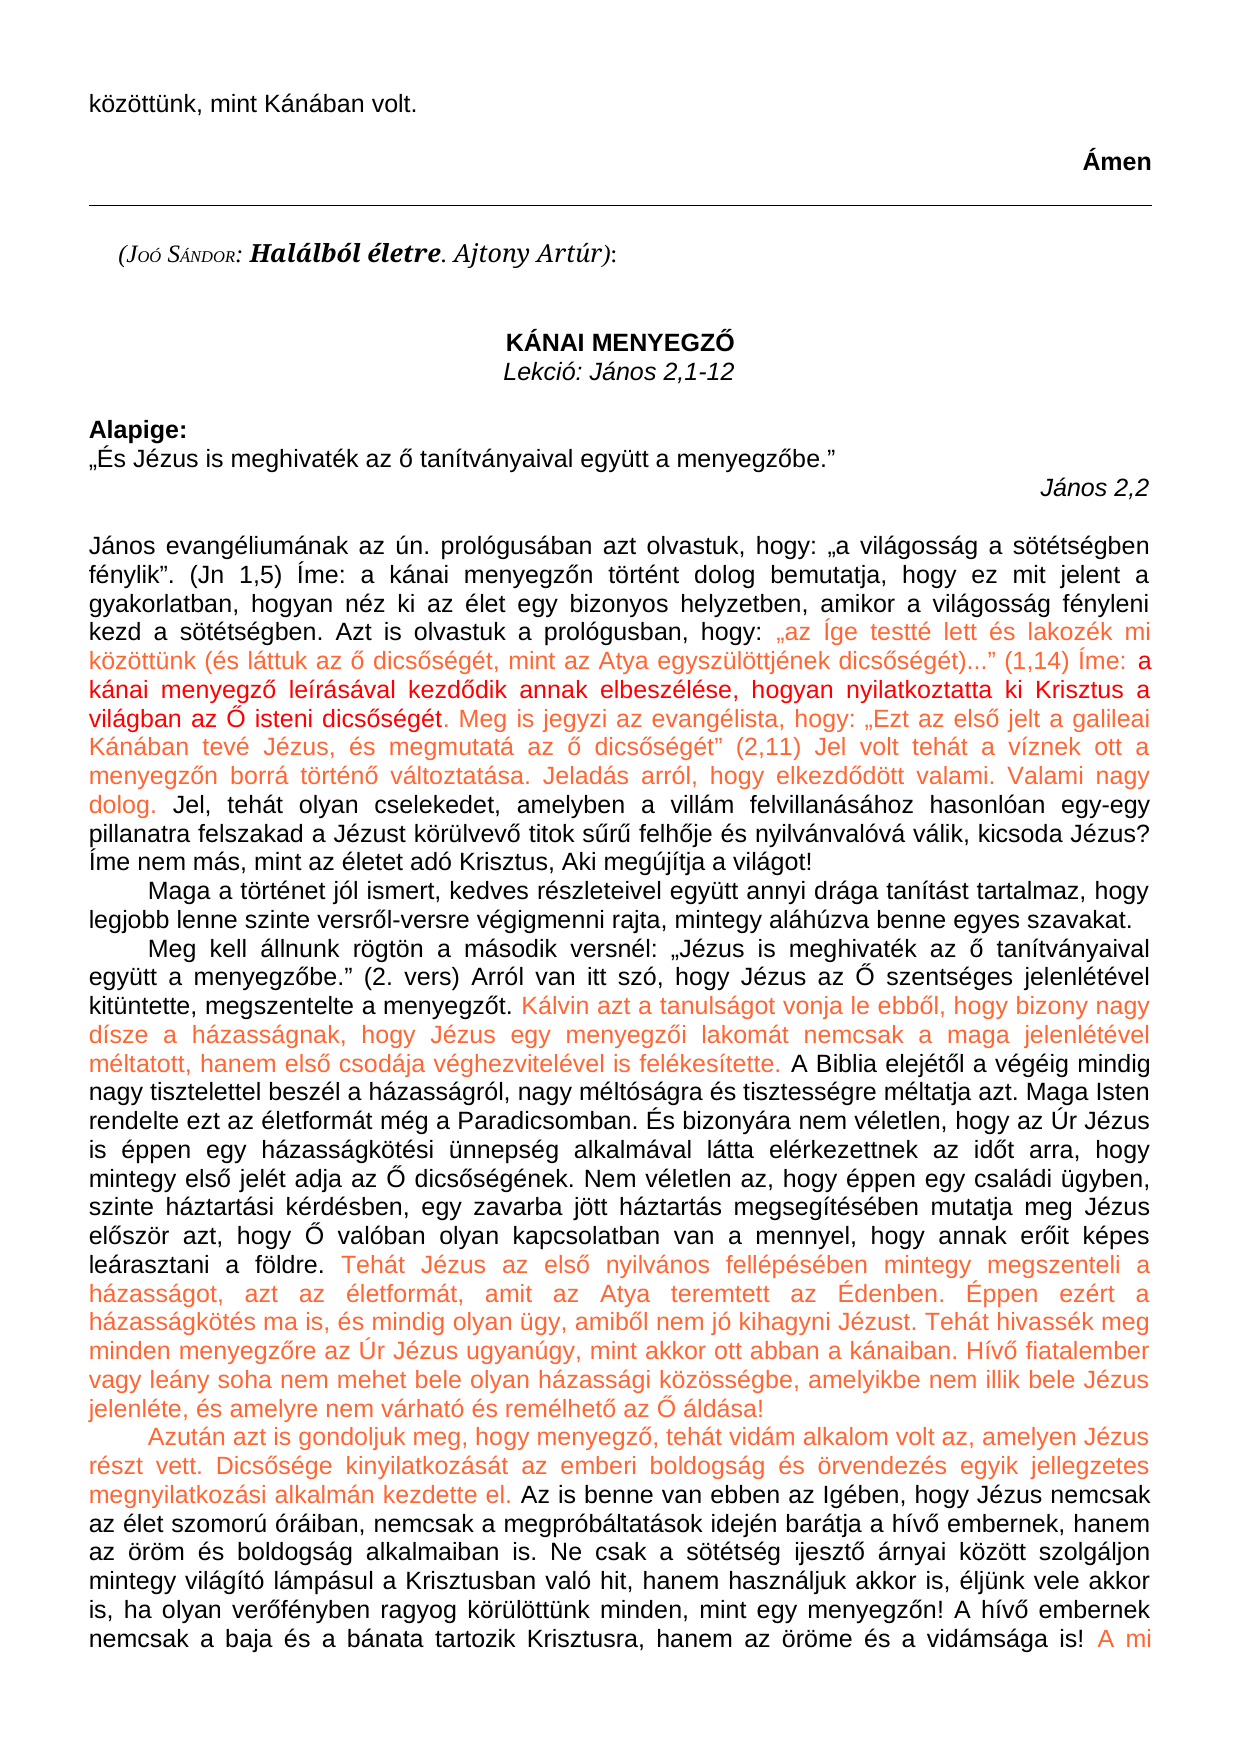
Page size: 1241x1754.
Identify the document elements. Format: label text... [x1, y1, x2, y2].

text János 2,2 [88, 473, 1152, 502]
text (Joó Sándor: Halálból életre. Ajtony Artúr): [88, 206, 1152, 299]
text „És Jézus is meghivaték az ő tanítványaival együtt a menyegzőbe.” [88, 444, 1152, 473]
text közöttünk, mint Kánában volt. [88, 88, 1152, 117]
text Ámen [88, 147, 1152, 176]
text János evangéliumának az ún. prológusában azt olvastuk, hogy: „a világosság a sötétségben fénylik”. (Jn 1,5) Íme: a kánai menyegzőn történt dolog bemutatja, hogy ez mit jelent a gyakorlatban, hogyan néz ki az élet egy bizonyos helyzetben, amikor a világosság fényleni kezd a sötétségben. Azt is olvastuk a prológusban, hogy: „az Íge testté lett és lakozék mi közöttünk (és láttuk az ő dicsőségét, mint az Atya egyszülöttjének dicsőségét)...” (1,14) Íme: a kánai menyegző leírásával kezdődik annak elbeszélése, hogyan nyilatkoztatta ki Krisztus a világban az Ő isteni dicsőségét. Meg is jegyzi az evangélista, hogy: „Ezt az első jelt a galileai Kánában tevé Jézus, és megmutatá az ő dicsőségét” (2,11) Jel volt tehát a víznek ott a menyegzőn borrá történő változtatása. Jeladás arról, hogy elkezdődött valami. Valami nagy dolog. Jel, tehát olyan cselekedet, amelyben a villám felvillanásához hasonlóan egy-egy pillanatra felszakad a Jézust körülvevő titok sűrű felhője és nyilvánvalóvá válik, kicsoda Jézus? Íme nem más, mint az életet adó Krisztus, Aki megújítja a világot! [88, 531, 1152, 876]
text KÁNAI MENYEGZŐ Lekció: János 2,1-12 [88, 328, 1152, 386]
text Maga a történet jól ismert, kedves részleteivel együtt annyi drága tanítást tartalmaz, hogy legjobb lenne szinte versről-versre végigmenni rajta, mintegy aláhúzva benne egyes szavakat. [88, 876, 1152, 934]
text Azután azt is gondoljuk meg, hogy menyegző, tehát vidám alkalom volt az, amelyen Jézus részt vett. Dicsősége kinyilatkozását az emberi boldogság és örvendezés egyik jellegzetes megnyilatkozási alkalmán kezdette el. Az is benne van ebben az Igében, hogy Jézus nemcsak az élet szomorú óráiban, nemcsak a megpróbáltatások idején barátja a hívő embernek, hanem az öröm és boldogság alkalmaiban is. Ne csak a sötétség ijesztő árnyai között szolgáljon mintegy világító lámpásul a Krisztusban való hit, hanem használjuk akkor is, éljünk vele akkor is, ha olyan verőfényben ragyog körülöttünk minden, mint egy menyegzőn! A hívő embernek nemcsak a baja és a bánata tartozik Krisztusra, hanem az öröme és a vidámsága is! A mi [88, 1422, 1152, 1652]
text Meg kell állnunk rögtön a második versnél: „Jézus is meghivaték az ő tanítványaival együtt a menyegzőbe.” (2. vers) Arról van itt szó, hogy Jézus az Ő szentséges jelenlétével kitüntette, megszentelte a menyegzőt. Kálvin azt a tanulságot vonja le ebből, hogy bizony nagy dísze a házasságnak, hogy Jézus egy menyegzői lakomát nemcsak a maga jelenlétével méltatott, hanem első csodája véghezvitelével is felékesítette. A Biblia elejétől a végéig mindig nagy tisztelettel beszél a házasságról, nagy méltóságra és tisztességre méltatja azt. Maga Isten rendelte ezt az életformát még a Paradicsomban. És bizonyára nem véletlen, hogy az Úr Jézus is éppen egy házasságkötési ünnepség alkalmával látta elérkezettnek az időt arra, hogy mintegy első jelét adja az Ő dicsőségének. Nem véletlen az, hogy éppen egy családi ügyben, szinte háztartási kérdésben, egy zavarba jött háztartás megsegítésében mutatja meg Jézus először azt, hogy Ő valóban olyan kapcsolatban van a mennyel, hogy annak erőit képes leárasztani a földre. Tehát Jézus az első nyilvános fellépésében mintegy megszenteli a házasságot, azt az életformát, amit az Atya teremtett az Édenben. Éppen ezért a házasságkötés ma is, és mindig olyan ügy, amiből nem jó kihagyni Jézust. Tehát hivassék meg minden menyegzőre az Úr Jézus ugyanúgy, mint akkor ott abban a kánaiban. Hívő fiatalember vagy leány soha nem mehet bele olyan házassági közösségbe, amelyikbe nem illik bele Jézus jelenléte, és amelyre nem várható és remélhető az Ő áldása! [88, 934, 1152, 1422]
text Alapige: [88, 415, 1152, 444]
